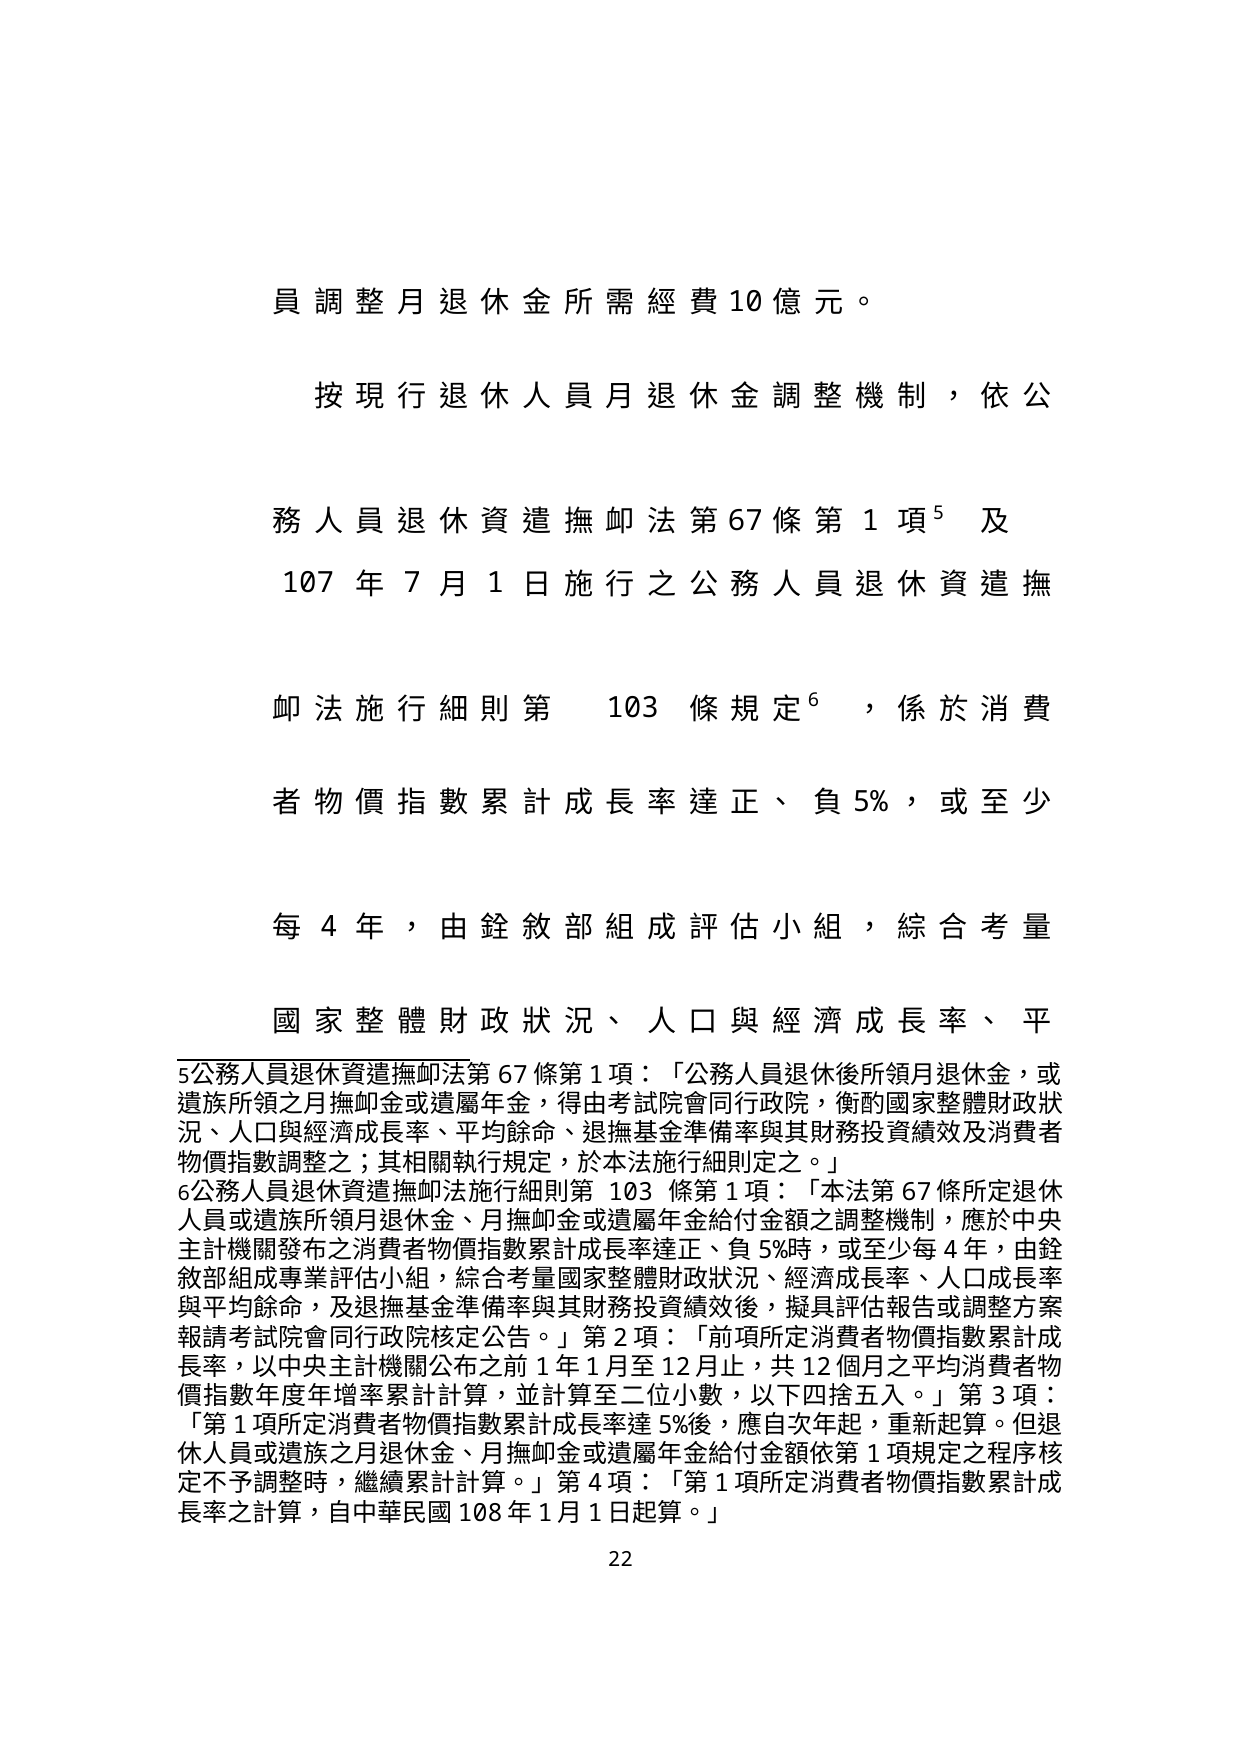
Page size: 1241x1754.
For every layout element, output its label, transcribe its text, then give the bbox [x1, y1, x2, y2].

text 按現行退休人員月退休金調整機制，依公務人員退休資遣撫卹法第67條第1項及107年7月1日施行之公務人員退休資遣撫卹法施行細則第 103 條規定，係於消費者物價指數累計成長率達正、負5%，或至少每4年，由銓敘部組成評估小組，綜合考量國家整體財政狀況、人口與經濟成長率、平均餘命、退撫基金準備率與其財務投資績效後，擬具方案報請考試院、行政院會同核定公告。依行政院主計總處官網，108年度及109年度累計平均消費者物價指數分別為102.55及102.31，又110年9月消費者物價指數已達105.09(詳表1)；復依前揭規定至少每4年(111年7月)由銓敘部組成評估小組，衡酌各種相關因素及政府財政負擔能力，調整退休人員月退休金，爰宜依規定妥適籌劃，以避免退休公教人員月退休金因通貨膨脹而造成生活品質下降。 [242, 352, 1058, 1040]
text 公務人員退休資遣撫卹法第67條第1項：「公務人員退休後所領月退休金，或遺族所領之月撫卹金或遺屬年金，得由考試院會同行政院，衡酌國家整體財政狀況、人口與經濟成長率、平均餘命、退撫基金準備率與其財務投資績效及消費者物價指數調整之；其相關執行規定，於本法施行細則定之。」 [177, 1060, 1063, 1177]
text 員調整月退休金所需經費10億元。 [242, 227, 1058, 352]
text 公務人員退休資遣撫卹法施行細則第 103 條第1項：「本法第67條所定退休人員或遺族所領月退休金、月撫卹金或遺屬年金給付金額之調整機制，應於中央主計機關發布之消費者物價指數累計成長率達正、負5%時，或至少每4年，由銓敘部組成專業評估小組，綜合考量國家整體財政狀況、經濟成長率、人口成長率與平均餘命，及退撫基金準備率與其財務投資績效後，擬具評估報告或調整方案，報請考試院會同行政院核定公告。」第2項：「前項所定消費者物價指數累計成長率，以中央主計機關公布之前1年1月至12月止，共12個月之平均消費者物價指數年度年增率累計計算，並計算至二位小數，以下四捨五入。」第3項：「第1項所定消費者物價指數累計成長率達5%後，應自次年起，重新起算。但退休人員或遺族之月退休金、月撫卹金或遺屬年金給付金額依第1項規定之程序核定不予調整時，繼續累計計算。」第4項：「第1項所定消費者物價指數累計成長率之計算，自中華民國108年1月1日起算。」 [177, 1177, 1063, 1527]
